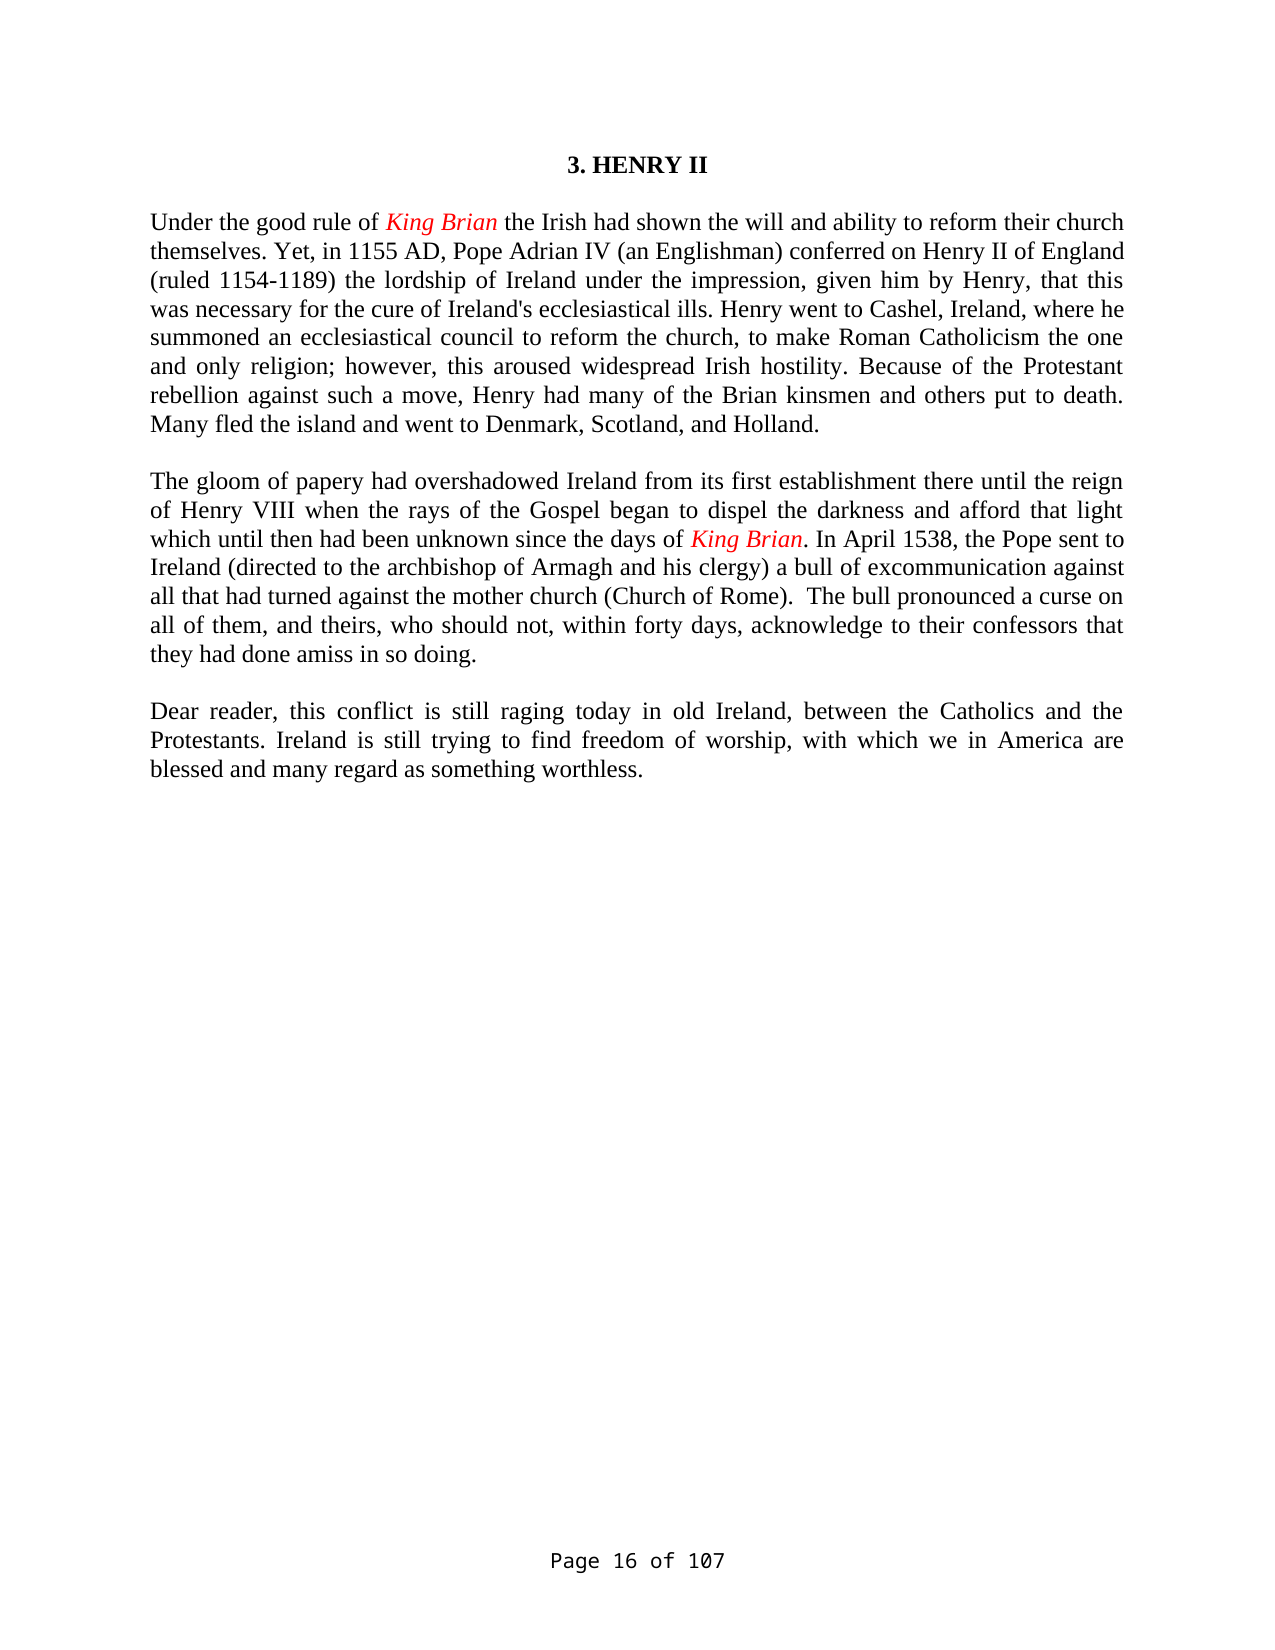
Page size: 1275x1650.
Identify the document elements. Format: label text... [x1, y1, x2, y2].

text The gloom of papery had overshadowed Ireland from its first establishment there until the reign of Henry VIII when the rays of the Gospel began to dispel the darkness and afford that light which until then had been unknown since the days of King Brian. In April 1538, the Pope sent to Ireland (directed to the archbishop of Armagh and his clergy) a bull of excommunication against all that had turned against the mother church (Church of Rome). The bull pronounced a curse on all of them, and theirs, who should not, within forty days, acknowledge to their confessors that they had done amiss in so doing. [150, 466, 1125, 667]
text 3. HENRY II [150, 150, 1125, 179]
text Under the good rule of King Brian the Irish had shown the will and ability to reform their church themselves. Yet, in 1155 AD, Pope Adrian IV (an Englishman) conferred on Henry II of England (ruled 1154‑1189) the lordship of Ireland under the impression, given him by Henry, that this was necessary for the cure of Ireland's ecclesiastical ills. Henry went to Cashel, Ireland, where he summoned an ecclesiastical council to reform the church, to make Roman Catholicism the one and only religion; however, this aroused widespread Irish hostility. Because of the Protestant rebellion against such a move, Henry had many of the Brian kinsmen and others put to death. Many fled the island and went to Denmark, Scotland, and Holland. [150, 207, 1125, 437]
text Dear reader, this conflict is still raging today in old Ireland, between the Catholics and the Protestants. Ireland is still trying to find freedom of worship, with which we in America are blessed and many regard as something worthless. [150, 696, 1125, 782]
